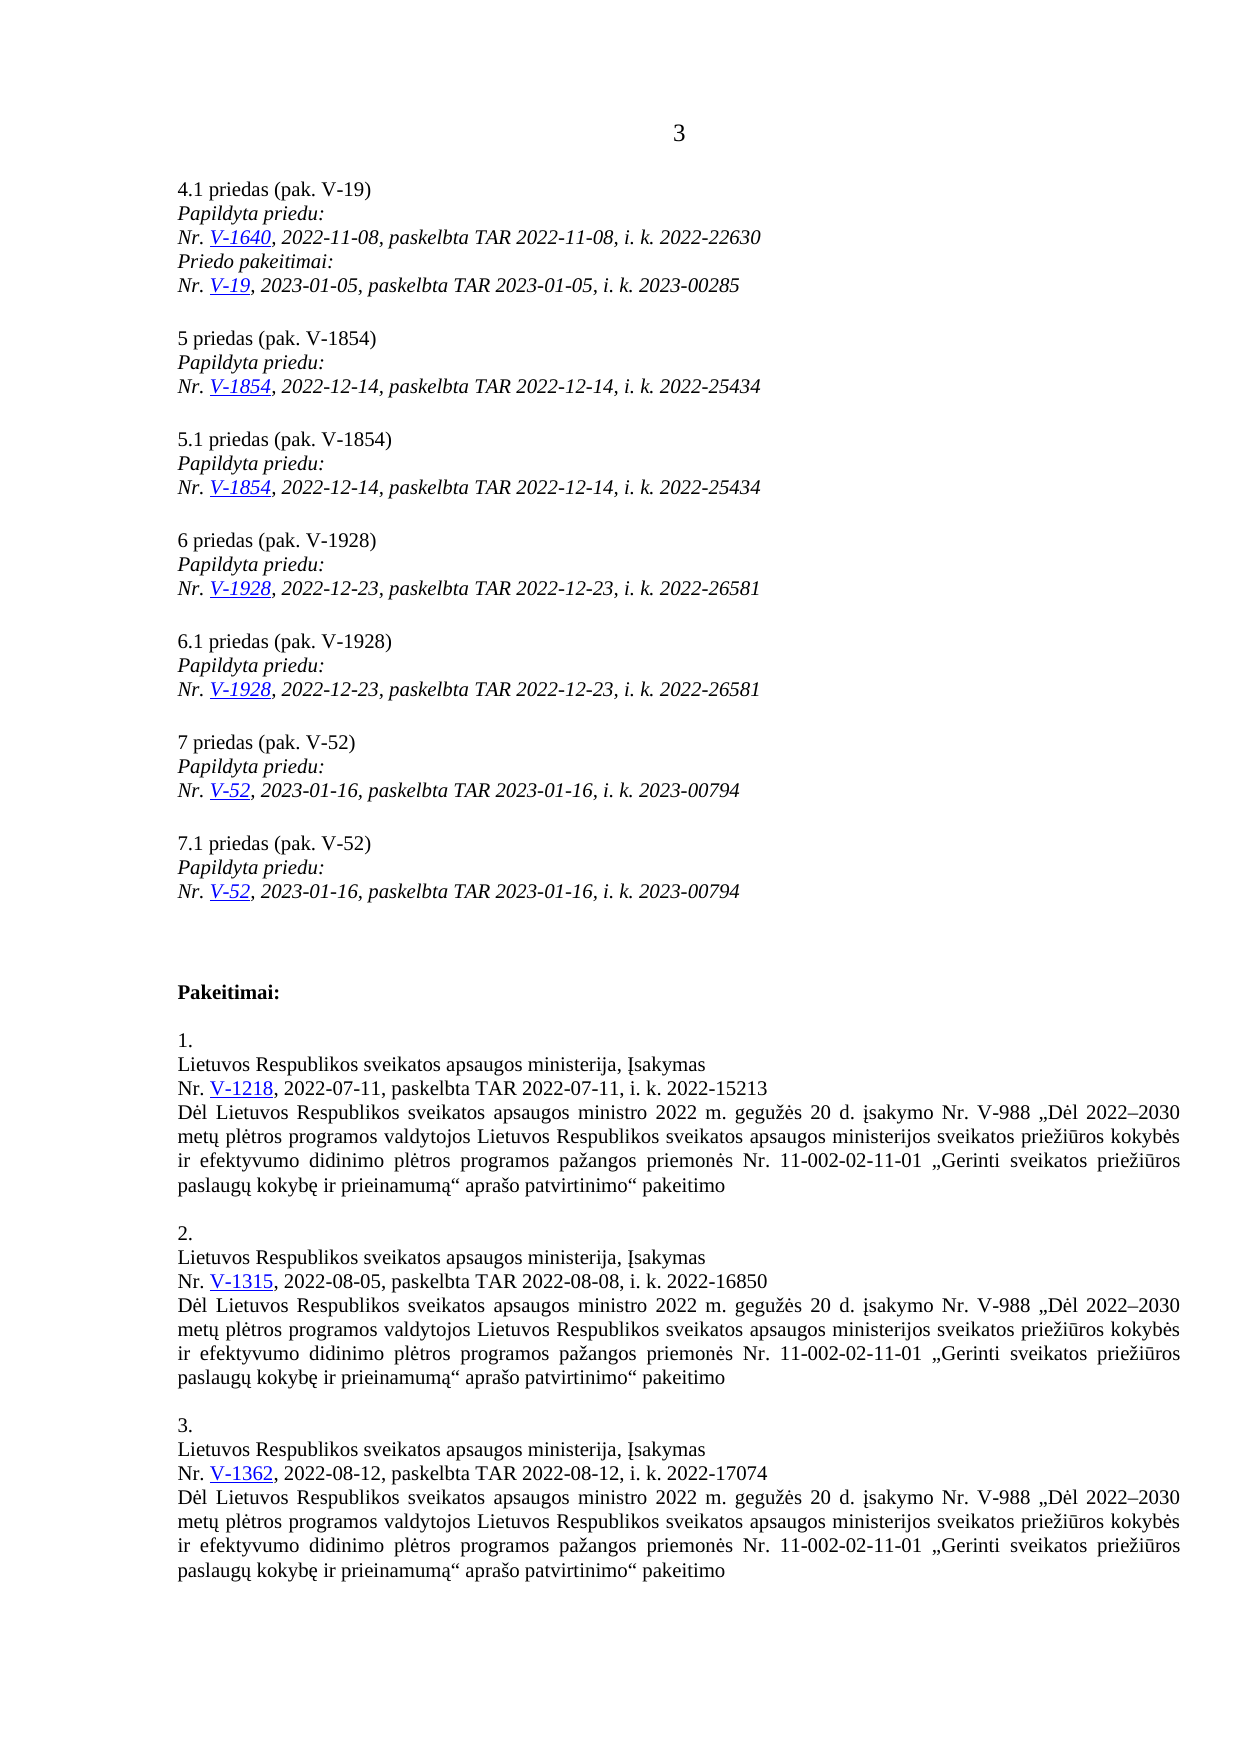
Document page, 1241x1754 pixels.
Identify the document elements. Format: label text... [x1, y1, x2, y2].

text Nr. V-1315, 2022-08-05, paskelbta TAR 2022-08-08, i. k. 2022-16850 [177, 1269, 1181, 1293]
text 6 priedas (pak. V-1928) [177, 528, 1181, 552]
text Papildyta priedu: [177, 754, 1181, 778]
text 7 priedas (pak. V-52) [177, 730, 1181, 754]
text 2. [177, 1221, 1181, 1245]
text Pakeitimai: [177, 980, 1181, 1004]
text Lietuvos Respublikos sveikatos apsaugos ministerija, Įsakymas [177, 1245, 1181, 1269]
text Papildyta priedu: [177, 451, 1181, 475]
text Lietuvos Respublikos sveikatos apsaugos ministerija, Įsakymas [177, 1437, 1181, 1461]
text 6.1 priedas (pak. V-1928) [177, 629, 1181, 653]
text 4.1 priedas (pak. V-19) [177, 177, 1181, 201]
text Nr. V-1640, 2022-11-08, paskelbta TAR 2022-11-08, i. k. 2022-22630 [177, 225, 1181, 249]
text Nr. V-1928, 2022-12-23, paskelbta TAR 2022-12-23, i. k. 2022-26581 [177, 576, 1181, 600]
text Nr. V-52, 2023-01-16, paskelbta TAR 2023-01-16, i. k. 2023-00794 [177, 778, 1181, 802]
text Nr. V-1362, 2022-08-12, paskelbta TAR 2022-08-12, i. k. 2022-17074 [177, 1461, 1181, 1485]
text Priedo pakeitimai: [177, 249, 1181, 273]
text 3. [177, 1413, 1181, 1437]
text Papildyta priedu: [177, 855, 1181, 879]
text Nr. V-19, 2023-01-05, paskelbta TAR 2023-01-05, i. k. 2023-00285 [177, 273, 1181, 297]
text Dėl Lietuvos Respublikos sveikatos apsaugos ministro 2022 m. gegužės 20 d. įsakymo Nr. V-988 „Dėl 2022–2030 metų plėtros programos valdytojos Lietuvos Respublikos sveikatos apsaugos ministerijos sveikatos priežiūros kokybės ir efektyvumo didinimo plėtros programos pažangos priemonės Nr. 11-002-02-11-01 „Gerinti sveikatos priežiūros paslaugų kokybę ir prieinamumą“ aprašo patvirtinimo“ pakeitimo [177, 1485, 1181, 1582]
text Dėl Lietuvos Respublikos sveikatos apsaugos ministro 2022 m. gegužės 20 d. įsakymo Nr. V-988 „Dėl 2022–2030 metų plėtros programos valdytojos Lietuvos Respublikos sveikatos apsaugos ministerijos sveikatos priežiūros kokybės ir efektyvumo didinimo plėtros programos pažangos priemonės Nr. 11-002-02-11-01 „Gerinti sveikatos priežiūros paslaugų kokybę ir prieinamumą“ aprašo patvirtinimo“ pakeitimo [177, 1293, 1181, 1389]
text Papildyta priedu: [177, 552, 1181, 576]
text Nr. V-52, 2023-01-16, paskelbta TAR 2023-01-16, i. k. 2023-00794 [177, 879, 1181, 903]
text 5.1 priedas (pak. V-1854) [177, 427, 1181, 451]
text Nr. V-1854, 2022-12-14, paskelbta TAR 2022-12-14, i. k. 2022-25434 [177, 475, 1181, 499]
text Papildyta priedu: [177, 350, 1181, 374]
text Dėl Lietuvos Respublikos sveikatos apsaugos ministro 2022 m. gegužės 20 d. įsakymo Nr. V-988 „Dėl 2022–2030 metų plėtros programos valdytojos Lietuvos Respublikos sveikatos apsaugos ministerijos sveikatos priežiūros kokybės ir efektyvumo didinimo plėtros programos pažangos priemonės Nr. 11-002-02-11-01 „Gerinti sveikatos priežiūros paslaugų kokybę ir prieinamumą“ aprašo patvirtinimo“ pakeitimo [177, 1100, 1181, 1197]
text 1. [177, 1028, 1181, 1052]
text Lietuvos Respublikos sveikatos apsaugos ministerija, Įsakymas [177, 1052, 1181, 1076]
text Papildyta priedu: [177, 653, 1181, 677]
text Nr. V-1928, 2022-12-23, paskelbta TAR 2022-12-23, i. k. 2022-26581 [177, 677, 1181, 701]
text Papildyta priedu: [177, 201, 1181, 225]
text Nr. V-1854, 2022-12-14, paskelbta TAR 2022-12-14, i. k. 2022-25434 [177, 374, 1181, 398]
text Nr. V-1218, 2022-07-11, paskelbta TAR 2022-07-11, i. k. 2022-15213 [177, 1076, 1181, 1100]
text 7.1 priedas (pak. V-52) [177, 831, 1181, 855]
text 5 priedas (pak. V-1854) [177, 326, 1181, 350]
